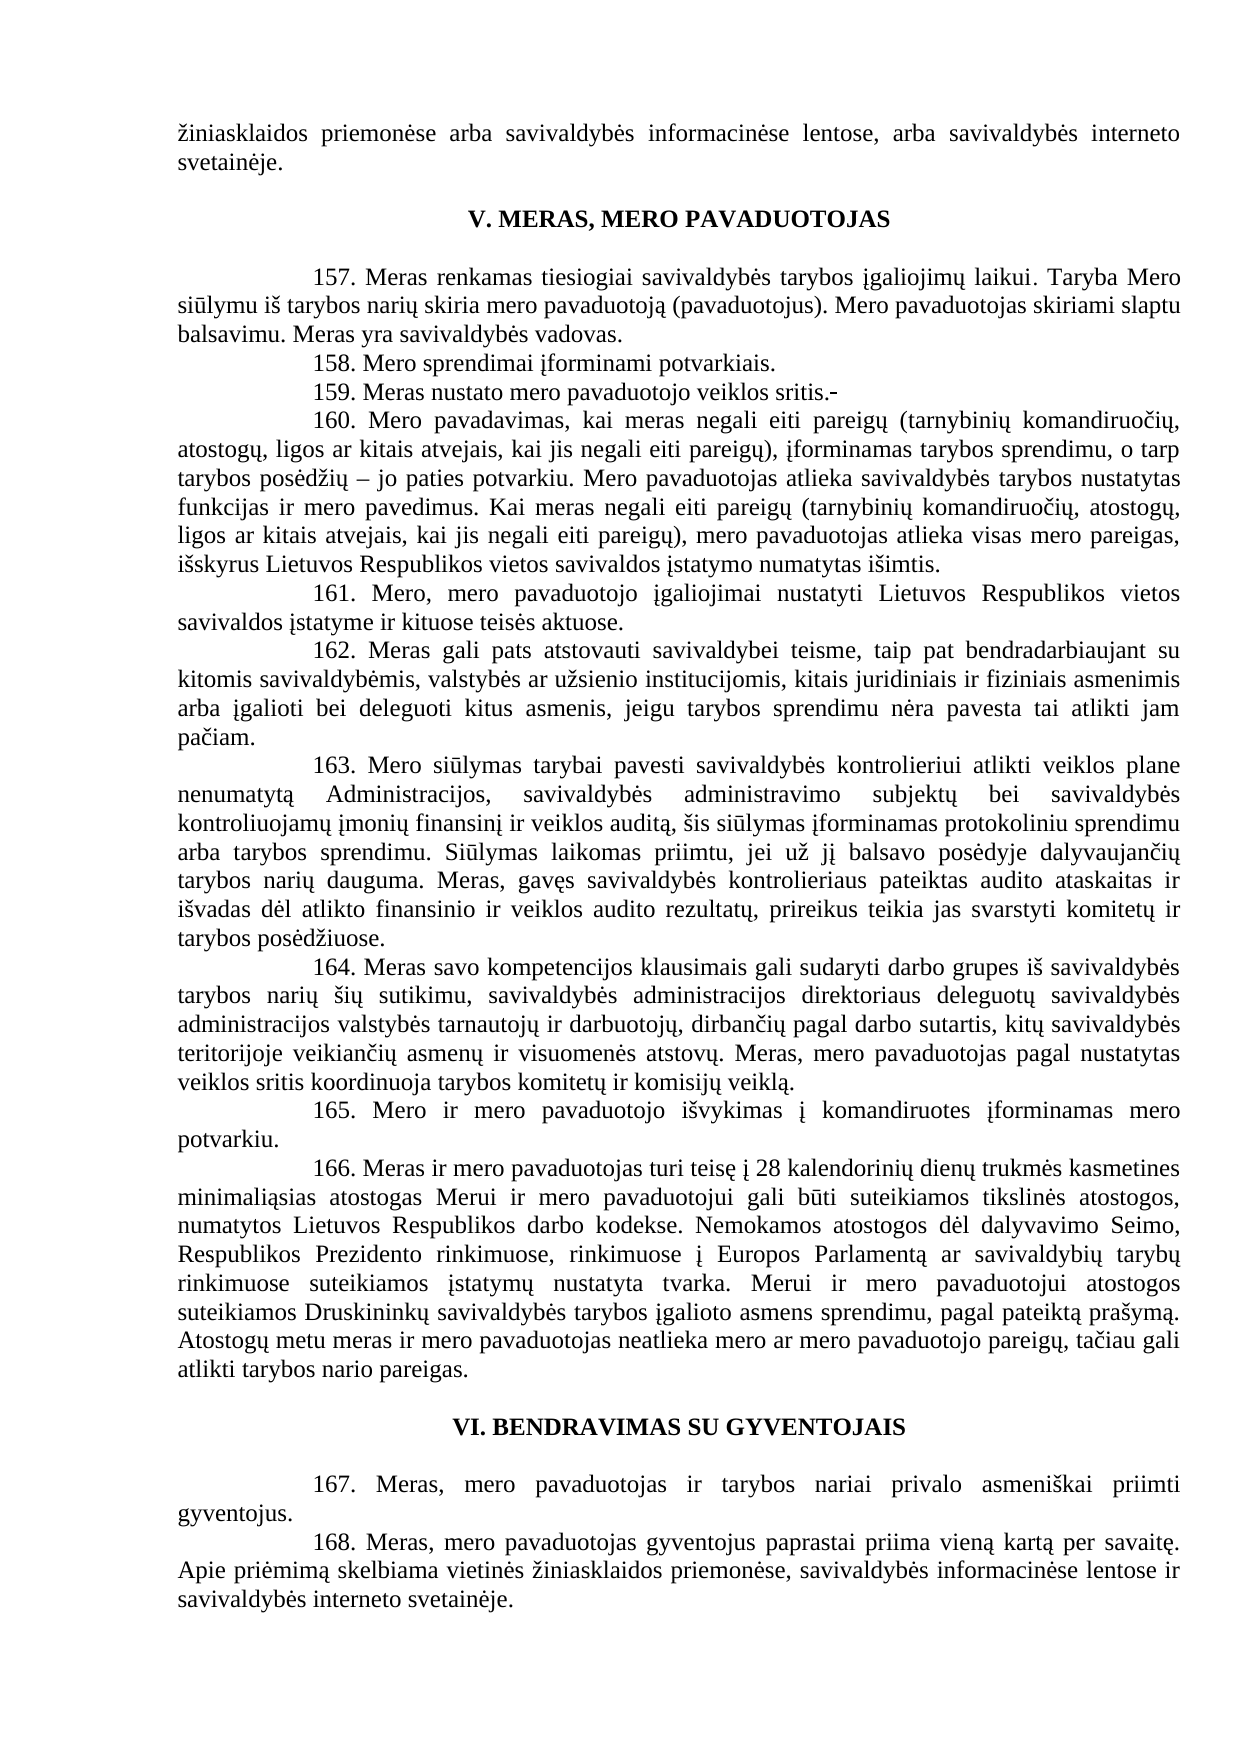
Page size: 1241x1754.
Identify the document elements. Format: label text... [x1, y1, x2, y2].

text 161. Mero, mero pavaduotojo įgaliojimai nustatyti Lietuvos Respublikos vietos savivaldos įstatyme ir kituose teisės aktuose. [177, 578, 1181, 636]
text V. MERAS, MERO PAVADUOTOJAS [177, 204, 1181, 233]
text 163. Mero siūlymas tarybai pavesti savivaldybės kontrolieriui atlikti veiklos plane nenumatytą Administracijos, savivaldybės administravimo subjektų bei savivaldybės kontroliuojamų įmonių finansinį ir veiklos auditą, šis siūlymas įforminamas protokoliniu sprendimu arba tarybos sprendimu. Siūlymas laikomas priimtu, jei už jį balsavo posėdyje dalyvaujančių tarybos narių dauguma. Meras, gavęs savivaldybės kontrolieriaus pateiktas audito ataskaitas ir išvadas dėl atlikto finansinio ir veiklos audito rezultatų, prireikus teikia jas svarstyti komitetų ir tarybos posėdžiuose. [177, 751, 1181, 952]
text 164. Meras savo kompetencijos klausimais gali sudaryti darbo grupes iš savivaldybės tarybos narių šių sutikimu, savivaldybės administracijos direktoriaus deleguotų savivaldybės administracijos valstybės tarnautojų ir darbuotojų, dirbančių pagal darbo sutartis, kitų savivaldybės teritorijoje veikiančių asmenų ir visuomenės atstovų. Meras, mero pavaduotojas pagal nustatytas veiklos sritis koordinuoja tarybos komitetų ir komisijų veiklą. [177, 952, 1181, 1096]
text 157. Meras renkamas tiesiogiai savivaldybės tarybos įgaliojimų laikui. Taryba Mero siūlymu iš tarybos narių skiria mero pavaduotoją (pavaduotojus). Mero pavaduotojas skiriami slaptu balsavimu. Meras yra savivaldybės vadovas. [177, 262, 1181, 348]
text 167. Meras, mero pavaduotojas ir tarybos nariai privalo asmeniškai priimti gyventojus. [177, 1469, 1181, 1527]
text 166. Meras ir mero pavaduotojas turi teisę į 28 kalendorinių dienų trukmės kasmetines minimaliąsias atostogas Merui ir mero pavaduotojui gali būti suteikiamos tikslinės atostogos, numatytos Lietuvos Respublikos darbo kodekse. Nemokamos atostogos dėl dalyvavimo Seimo, Respublikos Prezidento rinkimuose, rinkimuose į Europos Parlamentą ar savivaldybių tarybų rinkimuose suteikiamos įstatymų nustatyta tvarka. Merui ir mero pavaduotojui atostogos suteikiamos Druskininkų savivaldybės tarybos įgalioto asmens sprendimu, pagal pateiktą prašymą. Atostogų metu meras ir mero pavaduotojas neatlieka mero ar mero pavaduotojo pareigų, tačiau gali atlikti tarybos nario pareigas. [177, 1153, 1181, 1383]
text 160. Mero pavadavimas, kai meras negali eiti pareigų (tarnybinių komandiruočių, atostogų, ligos ar kitais atvejais, kai jis negali eiti pareigų), įforminamas tarybos sprendimu, o tarp tarybos posėdžių – jo paties potvarkiu. Mero pavaduotojas atlieka savivaldybės tarybos nustatytas funkcijas ir mero pavedimus. Kai meras negali eiti pareigų (tarnybinių komandiruočių, atostogų, ligos ar kitais atvejais, kai jis negali eiti pareigų), mero pavaduotojas atlieka visas mero pareigas, išskyrus Lietuvos Respublikos vietos savivaldos įstatymo numatytas išimtis. [177, 406, 1181, 578]
text 162. Meras gali pats atstovauti savivaldybei teisme, taip pat bendradarbiaujant su kitomis savivaldybėmis, valstybės ar užsienio institucijomis, kitais juridiniais ir fiziniais asmenimis arba įgalioti bei deleguoti kitus asmenis, jeigu tarybos sprendimu nėra pavesta tai atlikti jam pačiam. [177, 636, 1181, 751]
text 158. Mero sprendimai įforminami potvarkiais. [177, 348, 1181, 377]
text VI. BENDRAVIMAS SU GYVENTOJAIS [177, 1412, 1181, 1441]
text žiniasklaidos priemonėse arba savivaldybės informacinėse lentose, arba savivaldybės interneto svetainėje. [177, 118, 1181, 176]
text 168. Meras, mero pavaduotojas gyventojus paprastai priima vieną kartą per savaitę. Apie priėmimą skelbiama vietinės žiniasklaidos priemonėse, savivaldybės informacinėse lentose ir savivaldybės interneto svetainėje. [177, 1527, 1181, 1613]
text 159. Meras nustato mero pavaduotojo veiklos sritis. [177, 377, 1181, 406]
text 165. Mero ir mero pavaduotojo išvykimas į komandiruotes įforminamas mero potvarkiu. [177, 1096, 1181, 1153]
